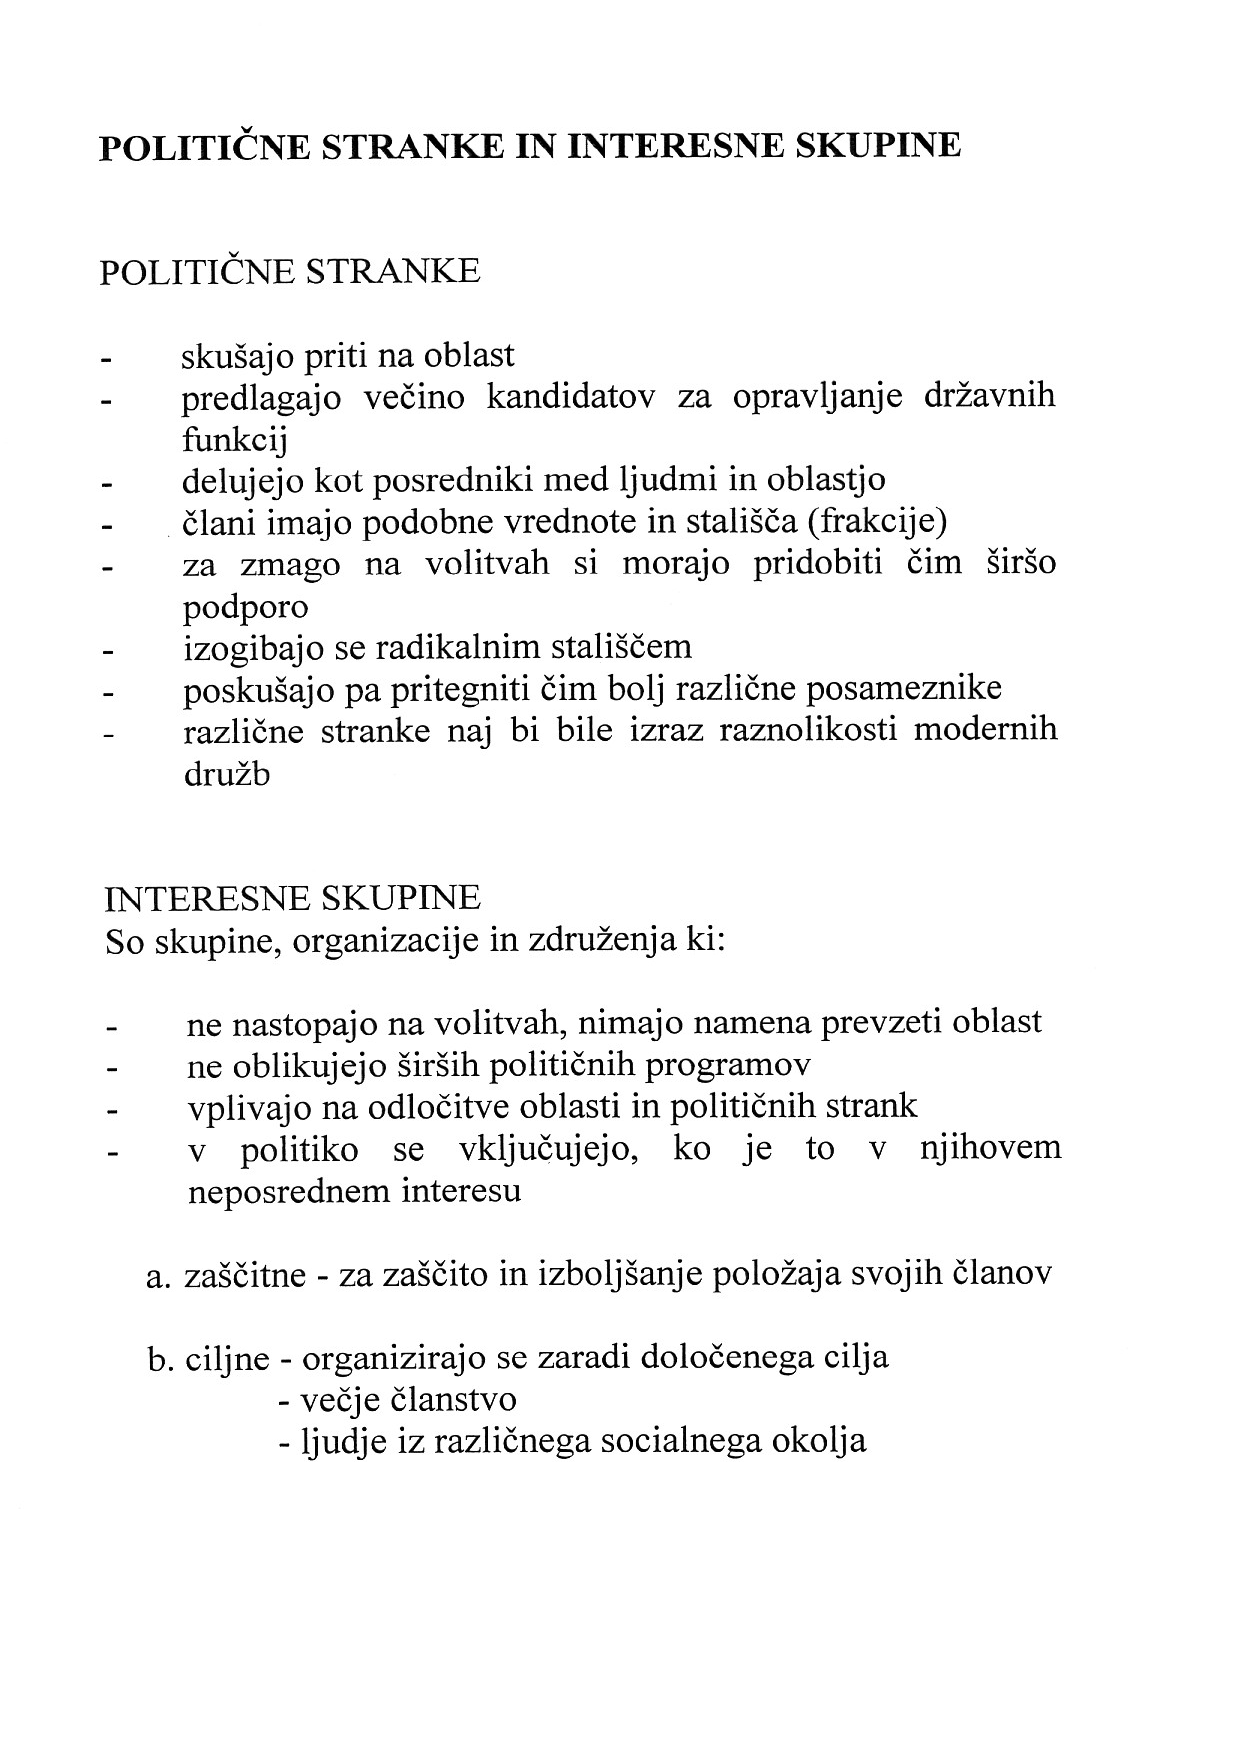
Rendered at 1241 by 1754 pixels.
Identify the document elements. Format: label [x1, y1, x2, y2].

picture [0, 18, 1130, 1521]
